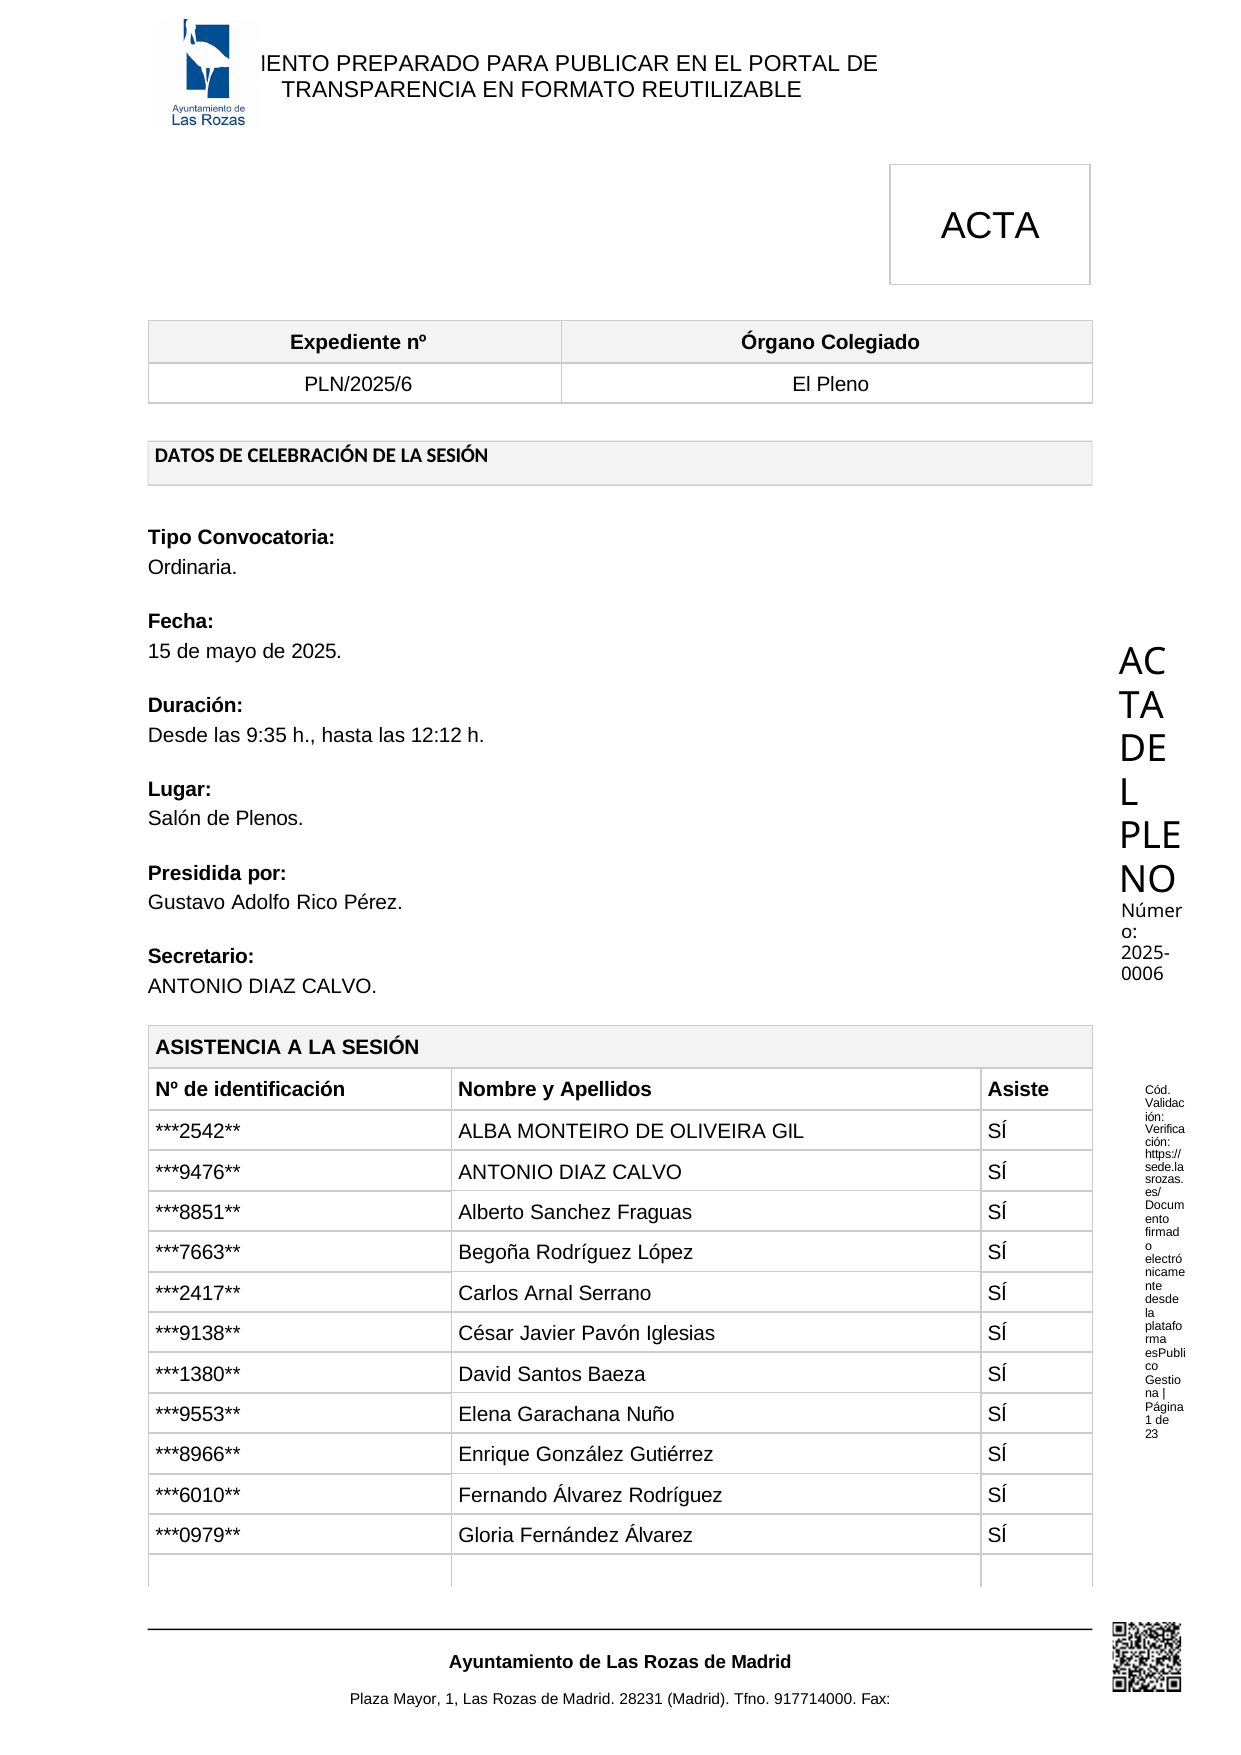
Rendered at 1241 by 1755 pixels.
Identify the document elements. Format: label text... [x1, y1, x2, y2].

table_cell [982, 1555, 1092, 1587]
table_cell SÍ [982, 1434, 1092, 1472]
table_cell ***7663** [149, 1232, 451, 1271]
table_cell Elena Garachana Nuño [452, 1393, 980, 1432]
table_cell ***0979** [149, 1515, 451, 1553]
table_cell PLN/2025/6 [149, 364, 561, 402]
table_cell ***9476** [149, 1151, 451, 1190]
table_cell [452, 1555, 980, 1587]
text Documento firmado electrónicamente desde la plataforma esPublico Gestiona | Página 1 de 23 [1145, 1199, 1186, 1441]
text Gustavo Adolfo Rico Pérez. [148, 890, 1093, 914]
text 15 de mayo de 2025. [148, 638, 1093, 662]
table_cell ALBA MONTEIRO DE OLIVEIRA GIL [452, 1111, 980, 1149]
table_cell SÍ [982, 1273, 1092, 1311]
table_cell Asiste [982, 1069, 1092, 1109]
table_cell ***2417** [149, 1273, 451, 1311]
text ACTA [941, 203, 1089, 247]
subtitle Secretario: [148, 944, 1093, 968]
table_cell ***8966** [149, 1434, 451, 1472]
table_cell ***9553** [149, 1394, 451, 1432]
table_cell SÍ [982, 1475, 1092, 1513]
table_cell SÍ [982, 1353, 1092, 1392]
text ACTA DEL PLENO [1119, 640, 1185, 901]
table_cell SÍ [982, 1111, 1092, 1149]
table_cell SÍ [982, 1313, 1092, 1351]
text Desde las 9:35 h., hasta las 12:12 h. [148, 722, 1093, 746]
table_header Órgano Colegiado [562, 321, 1092, 362]
table_header Expediente nº [149, 321, 561, 362]
text Número: 2025-0006 Fecha: 27/06/2025 [1121, 901, 1185, 985]
subtitle Lugar: [148, 777, 1093, 801]
table_cell Fernando Álvarez Rodríguez [452, 1474, 980, 1513]
subtitle Duración: [148, 693, 1093, 717]
table_cell SÍ [982, 1151, 1092, 1190]
table_cell Alberto Sanchez Fraguas [452, 1191, 980, 1230]
text Cód. Validación: [1145, 1083, 1186, 1124]
table_cell SÍ [982, 1515, 1092, 1553]
table_cell ***6010** [149, 1475, 451, 1513]
subtitle Presidida por: [148, 860, 1093, 884]
subtitle Fecha: [148, 609, 1093, 633]
text Verificación: https://sede.lasrozas.es/ [1145, 1124, 1186, 1199]
table_cell Carlos Arnal Serrano [452, 1272, 980, 1311]
text ANTONIO DIAZ CALVO. [148, 974, 1093, 998]
subtitle Tipo Convocatoria: [148, 525, 1093, 549]
table_cell David Santos Baeza [452, 1353, 980, 1392]
table_cell ANTONIO DIAZ CALVO [452, 1151, 980, 1190]
table_cell Begoña Rodríguez López [452, 1232, 980, 1271]
table_header ASISTENCIA A LA SESIÓN [149, 1026, 1092, 1067]
table_cell ***8851** [149, 1192, 451, 1230]
table_cell ***9138** [149, 1313, 451, 1351]
table_cell SÍ [982, 1192, 1092, 1230]
table_cell El Pleno [562, 364, 1092, 402]
table_cell Nombre y Apellidos [452, 1069, 980, 1109]
table_cell ***1380** [149, 1353, 451, 1392]
table_cell César Javier Pavón Iglesias [452, 1313, 980, 1351]
table_cell Gloria Fernández Álvarez [452, 1515, 980, 1553]
table_cell [149, 1555, 451, 1587]
table_cell SÍ [982, 1232, 1092, 1271]
text Salón de Plenos. [148, 806, 1093, 830]
table_cell Enrique González Gutiérrez [452, 1434, 980, 1472]
table_cell ***2542** [149, 1111, 451, 1149]
table_cell SÍ [982, 1394, 1092, 1432]
table_cell Nº de identificación [149, 1069, 451, 1109]
text Ordinaria. [148, 555, 1093, 579]
